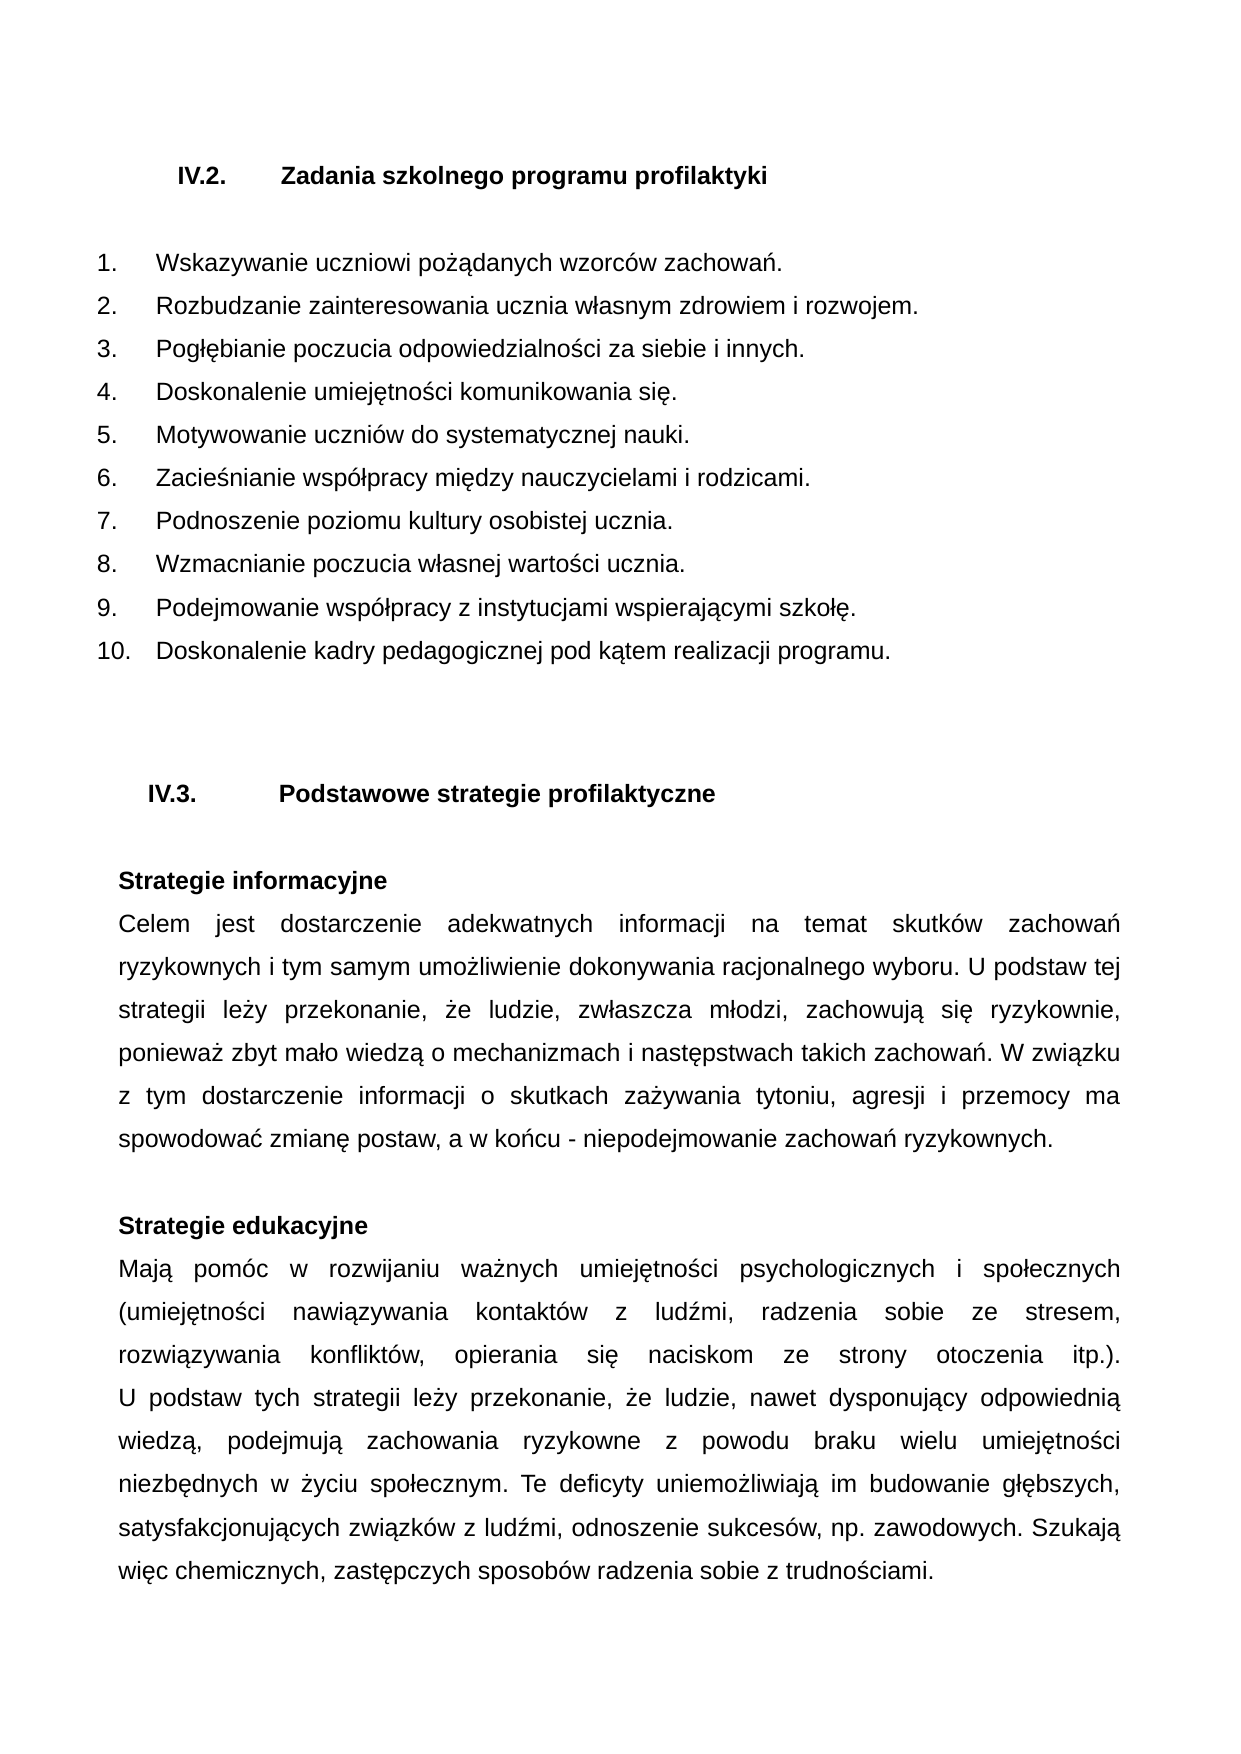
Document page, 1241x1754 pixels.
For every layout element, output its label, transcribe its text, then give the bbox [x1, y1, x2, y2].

list Motywowanie uczniów do systematycznej nauki. [97, 420, 1122, 449]
list Doskonalenie umiejętności komunikowania się. [97, 377, 1122, 406]
list Zacieśnianie współpracy między nauczycielami i rodzicami. [97, 463, 1122, 492]
list Rozbudzanie zainteresowania ucznia własnym zdrowiem i rozwojem. [97, 291, 1122, 319]
list Podejmowanie współpracy z instytucjami wspierającymi szkołę. [97, 592, 1122, 621]
text Strategie edukacyjne [118, 1211, 1122, 1239]
text Strategie informacyjne [118, 866, 1122, 894]
text IV.3. Podstawowe strategie profilaktyczne [118, 779, 1122, 808]
text IV.2. Zadania szkolnego programu profilaktyki [177, 161, 1122, 190]
list Wzmacnianie poczucia własnej wartości ucznia. [97, 549, 1122, 578]
text Celem jest dostarczenie adekwatnych informacji na temat skutków zachowań ryzykownych i tym samym umożliwienie dokonywania racjonalnego wyboru. U podstaw tej strategii leży przekonanie, że ludzie, zwłaszcza młodzi, zachowują się ryzykownie, ponieważ zbyt mało wiedzą o mechanizmach i następstwach takich zachowań. W związku z tym dostarczenie informacji o skutkach zażywania tytoniu, agresji i przemocy ma spowodować zmianę postaw, a w końcu - niepodejmowanie zachowań ryzykownych. [118, 909, 1122, 1153]
list Doskonalenie kadry pedagogicznej pod kątem realizacji programu. [97, 636, 1122, 664]
list Podnoszenie poziomu kultury osobistej ucznia. [97, 506, 1122, 535]
list Wskazywanie uczniowi pożądanych wzorców zachowań. [97, 247, 1122, 276]
list Pogłębianie poczucia odpowiedzialności za siebie i innych. [97, 334, 1122, 362]
text Mają pomóc w rozwijaniu ważnych umiejętności psychologicznych i społecznych (umiejętności nawiązywania kontaktów z ludźmi, radzenia sobie ze stresem, rozwiązywania konfliktów, opierania się naciskom ze strony otoczenia itp.). U podstaw tych strategii leży przekonanie, że ludzie, nawet dysponujący odpowiednią wiedzą, podejmują zachowania ryzykowne z powodu braku wielu umiejętności niezbędnych w życiu społecznym. Te deficyty uniemożliwiają im budowanie głębszych, satysfakcjonujących związków z ludźmi, odnoszenie sukcesów, np. zawodowych. Szukają więc chemicznych, zastępczych sposobów radzenia sobie z trudnościami. [118, 1254, 1122, 1584]
